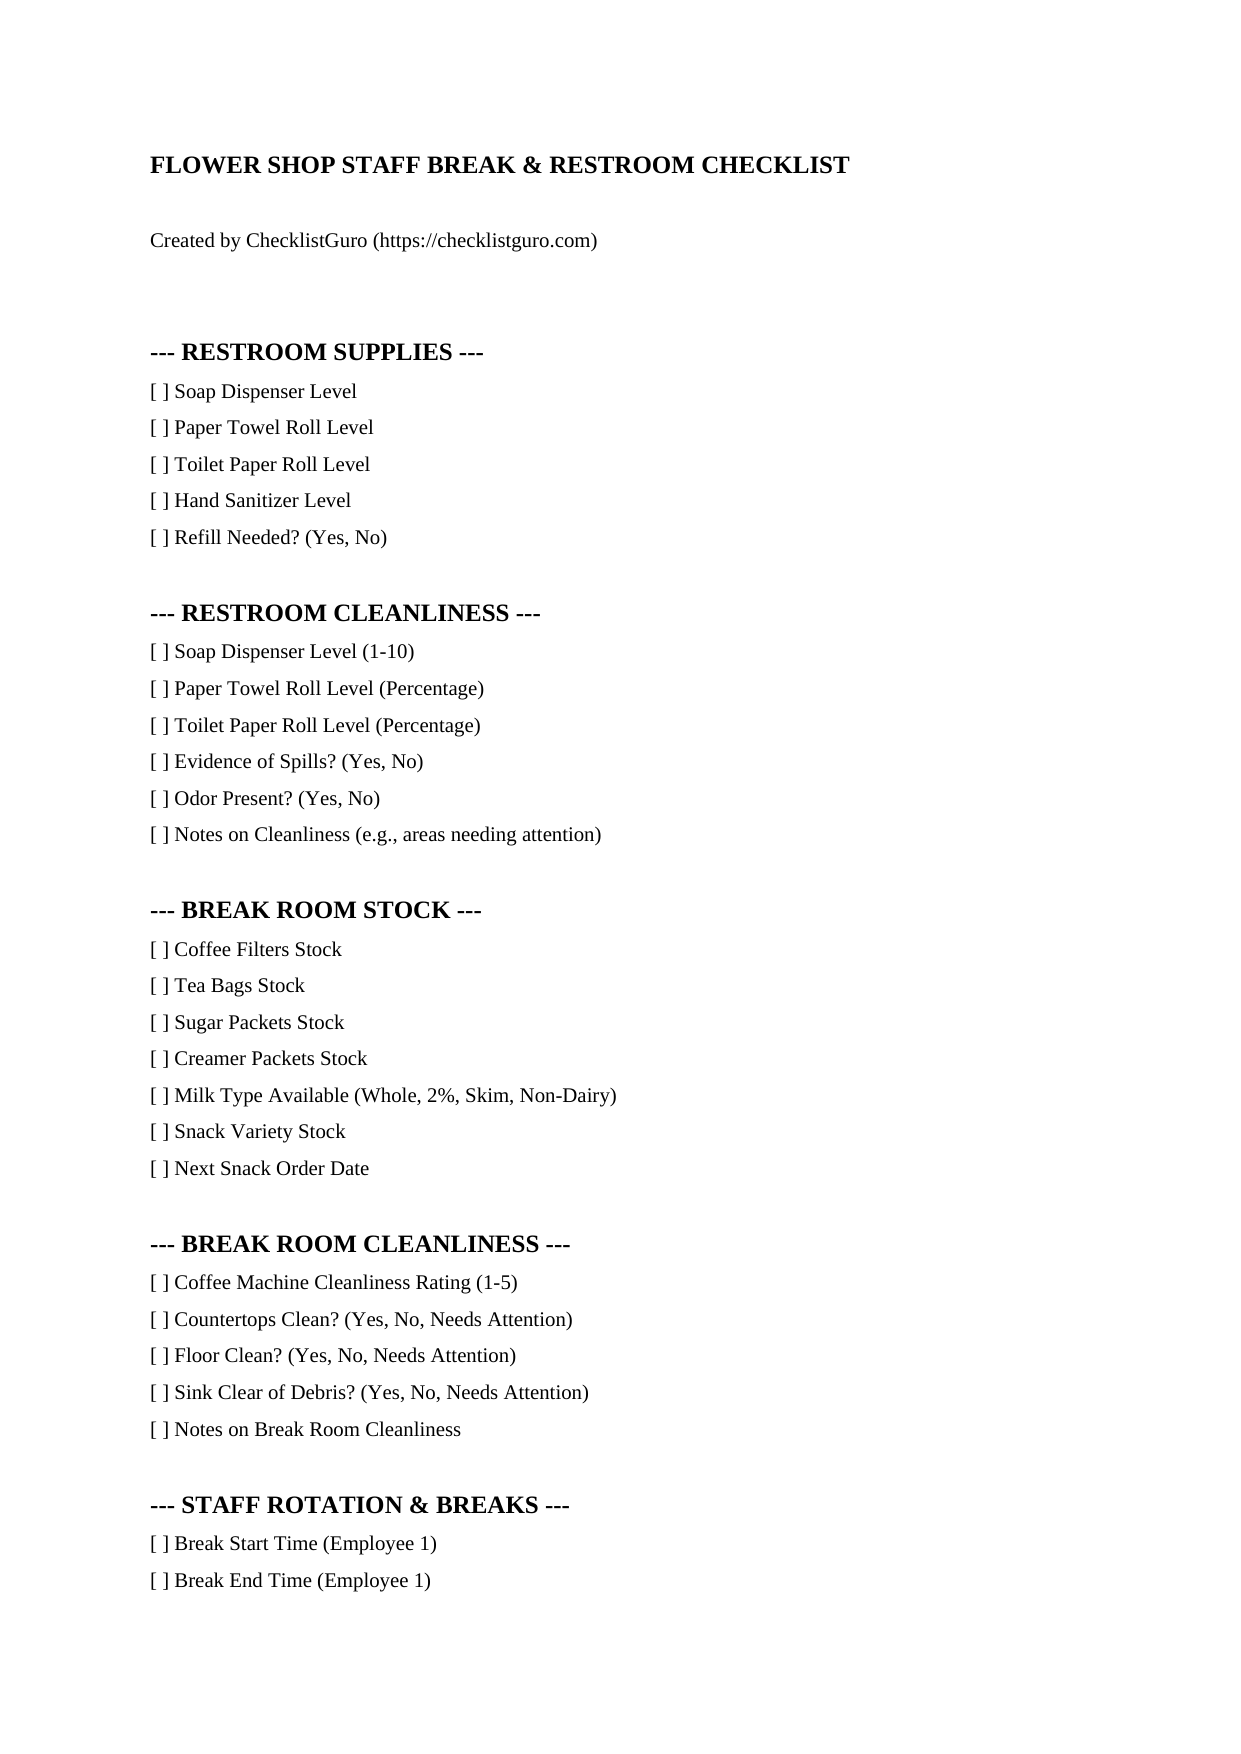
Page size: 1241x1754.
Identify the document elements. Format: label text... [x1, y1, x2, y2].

text [ ] Odor Present? (Yes, No) [150, 786, 1090, 810]
text [ ] Soap Dispenser Level [150, 379, 1090, 403]
text [ ] Sugar Packets Stock [150, 1010, 1090, 1034]
text FLOWER SHOP STAFF BREAK & RESTROOM CHECKLIST [150, 150, 1090, 179]
text [ ] Refill Needed? (Yes, No) [150, 525, 1090, 549]
text --- RESTROOM CLEANLINESS --- [150, 598, 1090, 627]
text [ ] Notes on Break Room Cleanliness [150, 1417, 1090, 1441]
text [ ] Snack Variety Stock [150, 1119, 1090, 1143]
text [ ] Coffee Machine Cleanliness Rating (1-5) [150, 1270, 1090, 1294]
text [ ] Next Snack Order Date [150, 1156, 1090, 1180]
text [ ] Hand Sanitizer Level [150, 488, 1090, 512]
text [ ] Creamer Packets Stock [150, 1046, 1090, 1070]
text --- RESTROOM SUPPLIES --- [150, 337, 1090, 366]
text [ ] Coffee Filters Stock [150, 937, 1090, 961]
text [ ] Milk Type Available (Whole, 2%, Skim, Non-Dairy) [150, 1083, 1090, 1107]
text [ ] Floor Clean? (Yes, No, Needs Attention) [150, 1343, 1090, 1367]
text [ ] Paper Towel Roll Level (Percentage) [150, 676, 1090, 700]
text [ ] Toilet Paper Roll Level [150, 452, 1090, 476]
text [ ] Tea Bags Stock [150, 973, 1090, 997]
text [ ] Break Start Time (Employee 1) [150, 1531, 1090, 1555]
text --- STAFF ROTATION & BREAKS --- [150, 1490, 1090, 1518]
text [ ] Countertops Clean? (Yes, No, Needs Attention) [150, 1307, 1090, 1331]
text [ ] Soap Dispenser Level (1-10) [150, 639, 1090, 663]
text [ ] Evidence of Spills? (Yes, No) [150, 749, 1090, 773]
text [ ] Toilet Paper Roll Level (Percentage) [150, 712, 1090, 737]
text Created by ChecklistGuro (https://checklistguro.com) [150, 228, 1090, 252]
text --- BREAK ROOM STOCK --- [150, 895, 1090, 924]
text --- BREAK ROOM CLEANLINESS --- [150, 1229, 1090, 1258]
text [ ] Break End Time (Employee 1) [150, 1567, 1090, 1592]
text [ ] Paper Towel Roll Level [150, 415, 1090, 439]
text [ ] Sink Clear of Debris? (Yes, No, Needs Attention) [150, 1380, 1090, 1404]
text [ ] Notes on Cleanliness (e.g., areas needing attention) [150, 822, 1090, 846]
